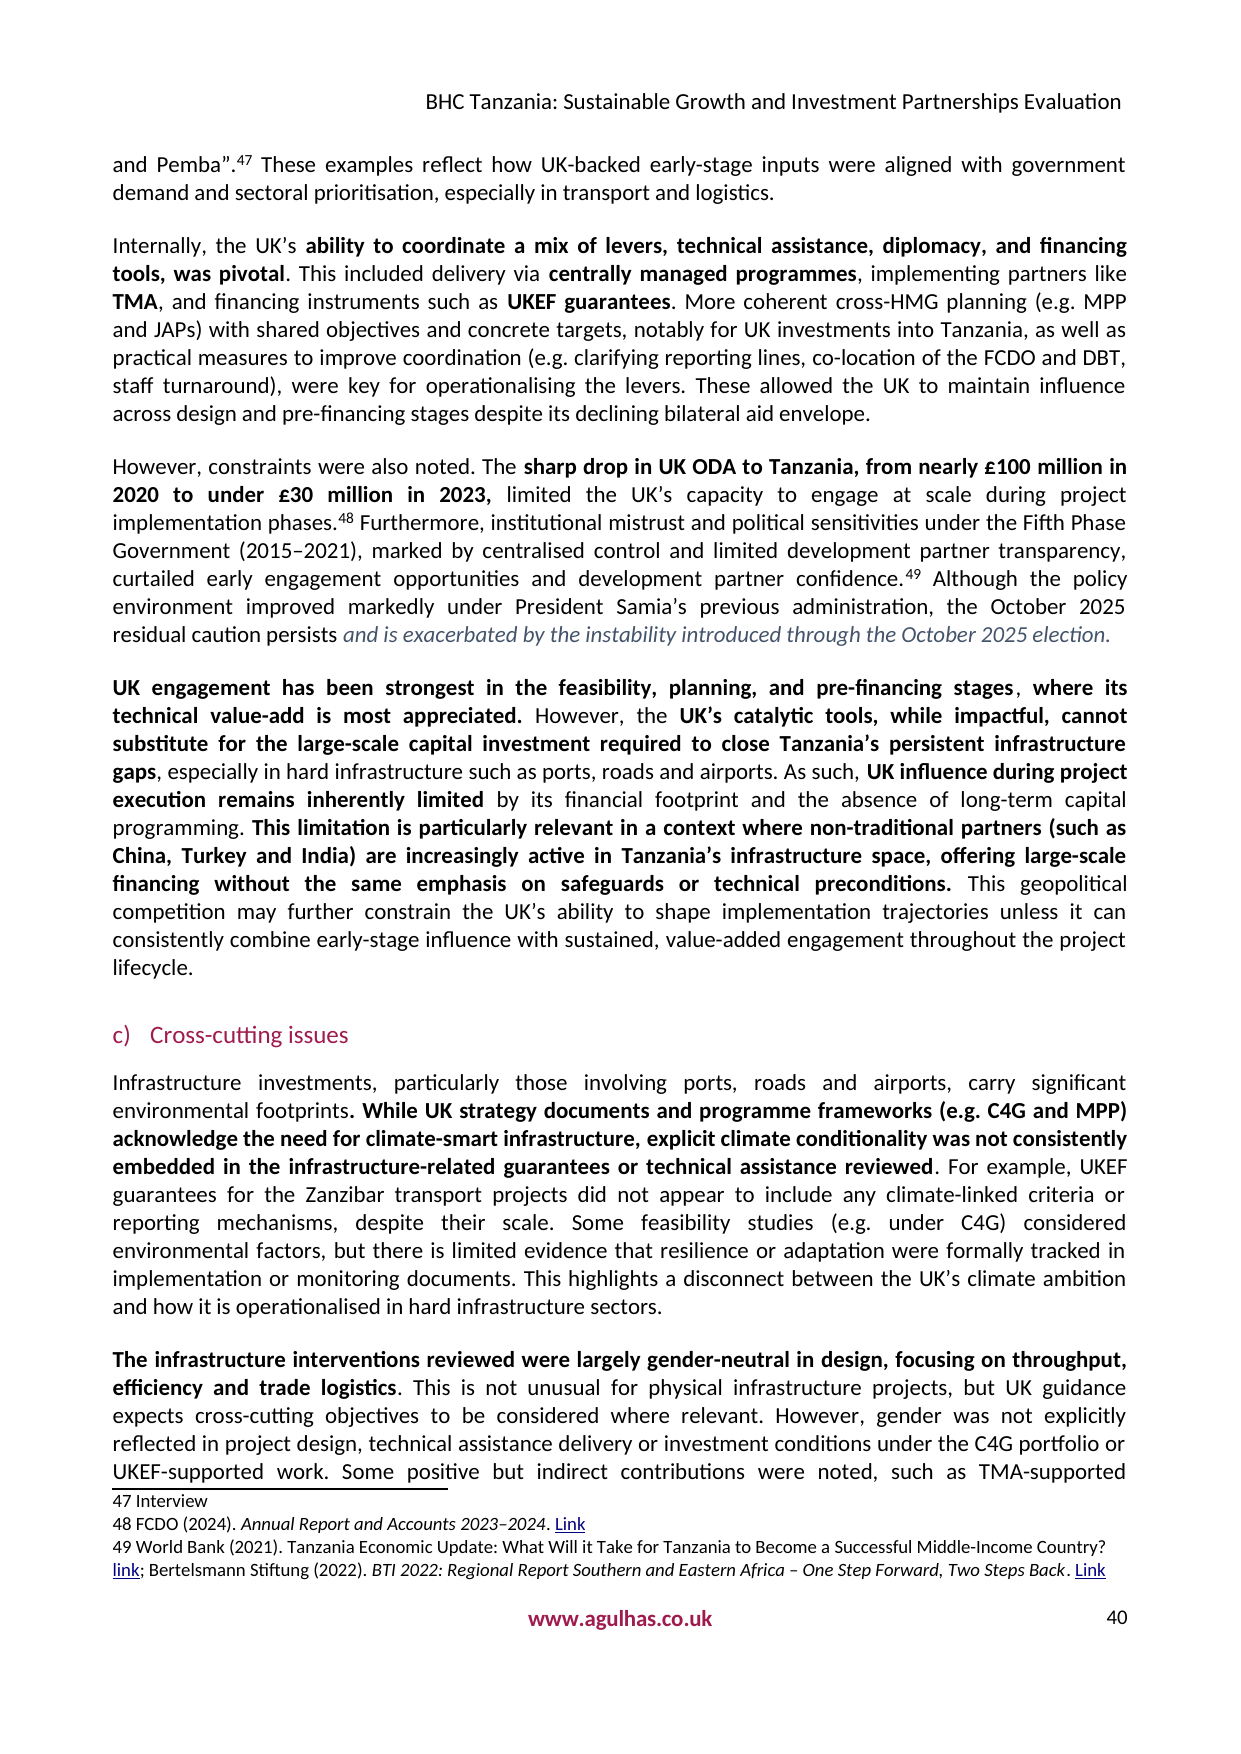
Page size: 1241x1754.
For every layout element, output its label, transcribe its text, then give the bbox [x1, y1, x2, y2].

text UK engagement has been strongest in the feasibility, planning, and pre-financing stages, where its technical value-add is most appreciated. However, the UK’s catalytic tools, while impactful, cannot substitute for the large-scale capital investment required to close Tanzania’s persistent infrastructure gaps, especially in hard infrastructure such as ports, roads and airports. As such, UK influence during project execution remains inherently limited by its financial footprint and the absence of long-term capital programming. This limitation is particularly relevant in a context where non-traditional partners (such as China, Turkey and India) are increasingly active in Tanzania’s infrastructure space, offering large-scale financing without the same emphasis on safeguards or technical preconditions. This geopolitical competition may further constrain the UK’s ability to shape implementation trajectories unless it can consistently combine early-stage influence with sustained, value-added engagement throughout the project lifecycle. [112, 673, 1128, 982]
text Interviewees consistently described the Government of Tanzania’s openness to feasibility studies, concessional finance, and co-financing arrangements as a defining enabler. One stakeholder observed that, “TMA-supported feasibility studies helped us access World Bank and other financiers”. Another highlighted the tangible UK financial footprint in Zanzibar, stating, “we’ve deployed £370m+ on two projects in Unguja and Pemba”. These examples reflect how UK-backed early-stage inputs were aligned with government demand and sectoral prioritisation, especially in transport and logistics. [112, 150, 1128, 206]
text However, constraints were also noted. The sharp drop in UK ODA to Tanzania, from nearly £100 million in 2020 to under £30 million in 2023, limited the UK’s capacity to engage at scale during project implementation phases. Furthermore, institutional mistrust and political sensitivities under the Fifth Phase Government (2015–2021), marked by centralised control and limited development partner transparency, curtailed early engagement opportunities and development partner confidence. Although the policy environment improved markedly under President Samia’s previous administration, the October 2025 residual caution persists and is exacerbated by the instability introduced through the October 2025 election. [112, 452, 1128, 648]
text The infrastructure interventions reviewed were largely gender-neutral in design, focusing on throughput, efficiency and trade logistics. This is not unusual for physical infrastructure projects, but UK guidance expects cross-cutting objectives to be considered where relevant. However, gender was not explicitly reflected in project design, technical assistance delivery or investment conditions under the C4G portfolio or UKEF-supported work. Some positive but indirect contributions were noted, such as TMA-supported [112, 1345, 1128, 1485]
text Internally, the UK’s ability to coordinate a mix of levers, technical assistance, diplomacy, and financing tools, was pivotal. This included delivery via centrally managed programmes, implementing partners like TMA, and financing instruments such as UKEF guarantees. More coherent cross-HMG planning (e.g. MPP and JAPs) with shared objectives and concrete targets, notably for UK investments into Tanzania, as well as practical measures to improve coordination (e.g. clarifying reporting lines, co-location of the FCDO and DBT, staff turnaround), were key for operationalising the levers. These allowed the UK to maintain influence across design and pre-financing stages despite its declining bilateral aid envelope. [112, 231, 1128, 427]
text FCDO (2024). Annual Report and Accounts 2023–2024. Link [112, 1512, 1128, 1535]
text Infrastructure investments, particularly those involving ports, roads and airports, carry significant environmental footprints. While UK strategy documents and programme frameworks (e.g. C4G and MPP) acknowledge the need for climate-smart infrastructure, explicit climate conditionality was not consistently embedded in the infrastructure-related guarantees or technical assistance reviewed. For example, UKEF guarantees for the Zanzibar transport projects did not appear to include any climate-linked criteria or reporting mechanisms, despite their scale. Some feasibility studies (e.g. under C4G) considered environmental factors, but there is limited evidence that resilience or adaptation were formally tracked in implementation or monitoring documents. This highlights a disconnect between the UK’s climate ambition and how it is operationalised in hard infrastructure sectors. [112, 1068, 1128, 1320]
text World Bank (2021). Tanzania Economic Update: What Will it Take for Tanzania to Become a Successful Middle-Income Country? link; Bertelsmann Stiftung (2022). BTI 2022: Regional Report Southern and Eastern Africa – One Step Forward, Two Steps Back. Link [112, 1535, 1128, 1581]
text Interview [112, 1489, 1128, 1512]
subtitle Cross-cutting issues [112, 1019, 1128, 1049]
